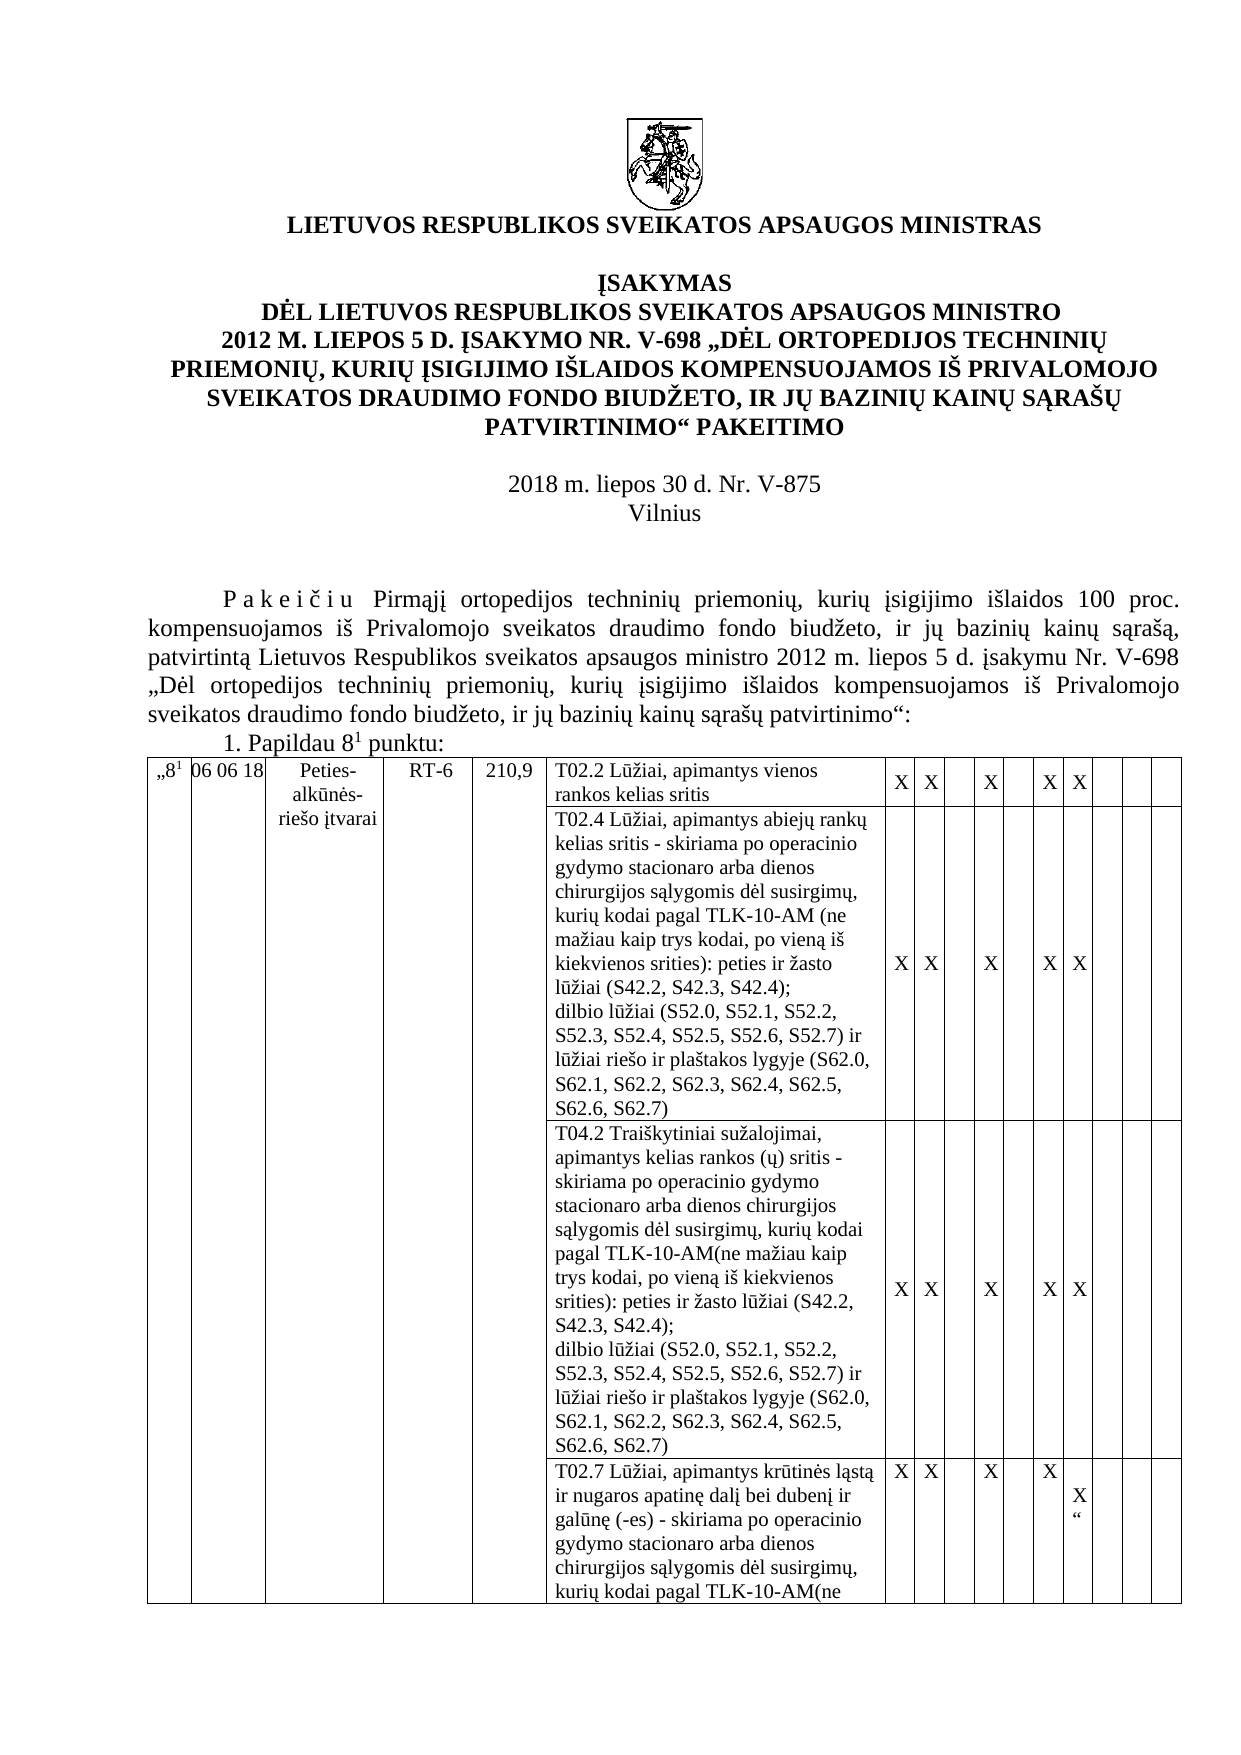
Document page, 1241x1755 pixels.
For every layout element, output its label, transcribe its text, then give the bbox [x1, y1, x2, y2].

text 1. Papildau 81 punktu: [223, 728, 1181, 757]
table_header X [915, 758, 944, 806]
table_cell T02.7 Lūžiai, apimantys krūtinės ląstą ir nugaros apatinę dalį bei dubenį ir galūnę (-es) - skiriama po operacinio gydymo stacionaro arba dienos chirurgijos sąlygomis dėl susirgimų, kurių kodai pagal TLK-10-AM(ne [547, 1459, 885, 1603]
table_header RT-6 [384, 758, 472, 1603]
table_header X [886, 758, 914, 806]
table_cell X [975, 807, 1003, 1119]
table_header [1123, 758, 1151, 806]
text Pakeičiu Pirmąjį ortopedijos techninių priemonių, kurių įsigijimo išlaidos 100 proc. kompensuojamos iš Privalomojo sveikatos draudimo fondo biudžeto, ir jų bazinių kainų sąrašą, patvirtintą Lietuvos Respublikos sveikatos apsaugos ministro 2012 m. liepos 5 d. įsakymu Nr. V-698 „Dėl ortopedijos techninių priemonių, kurių įsigijimo išlaidos kompensuojamos iš Privalomojo sveikatos draudimo fondo biudžeto, ir jų bazinių kainų sąrašų patvirtinimo“: [148, 584, 1181, 728]
table_header [1004, 758, 1033, 806]
table_cell [1152, 807, 1181, 1119]
table_header [945, 758, 974, 806]
table_header 06 06 18 [192, 758, 265, 1603]
table_cell X [915, 807, 944, 1119]
table_cell [1004, 1459, 1033, 1603]
table_cell X [1064, 807, 1092, 1119]
table_cell [1093, 1121, 1122, 1457]
table_cell X [886, 1459, 914, 1603]
table_cell X“ [1064, 1459, 1092, 1603]
table_cell X [975, 1121, 1003, 1457]
table_cell [945, 1121, 974, 1457]
table_cell [1123, 1121, 1151, 1457]
table_cell T02.4 Lūžiai, apimantys abiejų rankų kelias sritis - skiriama po operacinio gydymo stacionaro arba dienos chirurgijos sąlygomis dėl susirgimų, kurių kodai pagal TLK-10-AM (ne mažiau kaip trys kodai, po vieną iš kiekvienos srities): peties ir žasto lūžiai (S42.2, S42.3, S42.4); dilbio lūžiai (S52.0, S52.1, S52.2, S52.3, S52.4, S52.5, S52.6, S52.7) ir lūžiai riešo ir plaštakos lygyje (S62.0, S62.1, S62.2, S62.3, S62.4, S62.5, S62.6, S62.7) [547, 807, 885, 1119]
table_header X [975, 758, 1003, 806]
table_header [1152, 758, 1181, 806]
table_header T02.2 Lūžiai, apimantys vienos rankos kelias sritis [547, 758, 885, 806]
table_cell [1004, 807, 1033, 1119]
table_cell [945, 807, 974, 1119]
table_cell X [975, 1459, 1003, 1603]
table_cell X [1064, 1121, 1092, 1457]
text Vilnius [148, 498, 1181, 527]
table_cell X [886, 1121, 914, 1457]
table_cell X [886, 807, 914, 1119]
text ĮSAKYMAS [148, 268, 1181, 297]
table_header 210,9 [473, 758, 546, 1603]
table_cell [1152, 1459, 1181, 1603]
table_cell [1093, 807, 1122, 1119]
table_cell [1123, 1459, 1151, 1603]
table_cell X [915, 1121, 944, 1457]
table_header „81 [148, 758, 191, 1603]
table_cell [1123, 807, 1151, 1119]
table_header X [1064, 758, 1092, 806]
table_cell X [1034, 1121, 1063, 1457]
table_cell X [1034, 1459, 1063, 1603]
text LIETUVOS RESPUBLIKOS SVEIKATOS APSAUGOS MINISTRAS [148, 210, 1181, 239]
table_cell [1152, 1121, 1181, 1457]
table_header [1093, 758, 1122, 806]
text 2018 m. liepos 30 d. Nr. V-875 [148, 469, 1181, 498]
table_header Peties-alkūnės-riešo įtvarai [266, 758, 383, 1603]
table_cell [945, 1459, 974, 1603]
text DĖL LIETUVOS RESPUBLIKOS SVEIKATOS APSAUGOS MINISTRO [148, 297, 1181, 325]
table_cell X [915, 1459, 944, 1603]
text 2012 M. LIEPOS 5 D. ĮSAKYMO NR. V-698 „DĖL ORTOPEDIJOS TECHNINIŲ PRIEMONIŲ, KURIŲ ĮSIGIJIMO IŠLAIDOS KOMPENSUOJAMOS IŠ PRIVALOMOJO SVEIKATOS DRAUDIMO FONDO BIUDŽETO, IR JŲ BAZINIŲ KAINŲ SĄRAŠŲ PATVIRTINIMO“ PAKEITIMO [148, 325, 1181, 440]
table_cell T04.2 Traiškytiniai sužalojimai, apimantys kelias rankos (ų) sritis - skiriama po operacinio gydymo stacionaro arba dienos chirurgijos sąlygomis dėl susirgimų, kurių kodai pagal TLK-10-AM(ne mažiau kaip trys kodai, po vieną iš kiekvienos srities): peties ir žasto lūžiai (S42.2, S42.3, S42.4); dilbio lūžiai (S52.0, S52.1, S52.2, S52.3, S52.4, S52.5, S52.6, S52.7) ir lūžiai riešo ir plaštakos lygyje (S62.0, S62.1, S62.2, S62.3, S62.4, S62.5, S62.6, S62.7) [547, 1121, 885, 1457]
table_header X [1034, 758, 1063, 806]
table_cell [1093, 1459, 1122, 1603]
table_cell [1004, 1121, 1033, 1457]
table_cell X [1034, 807, 1063, 1119]
